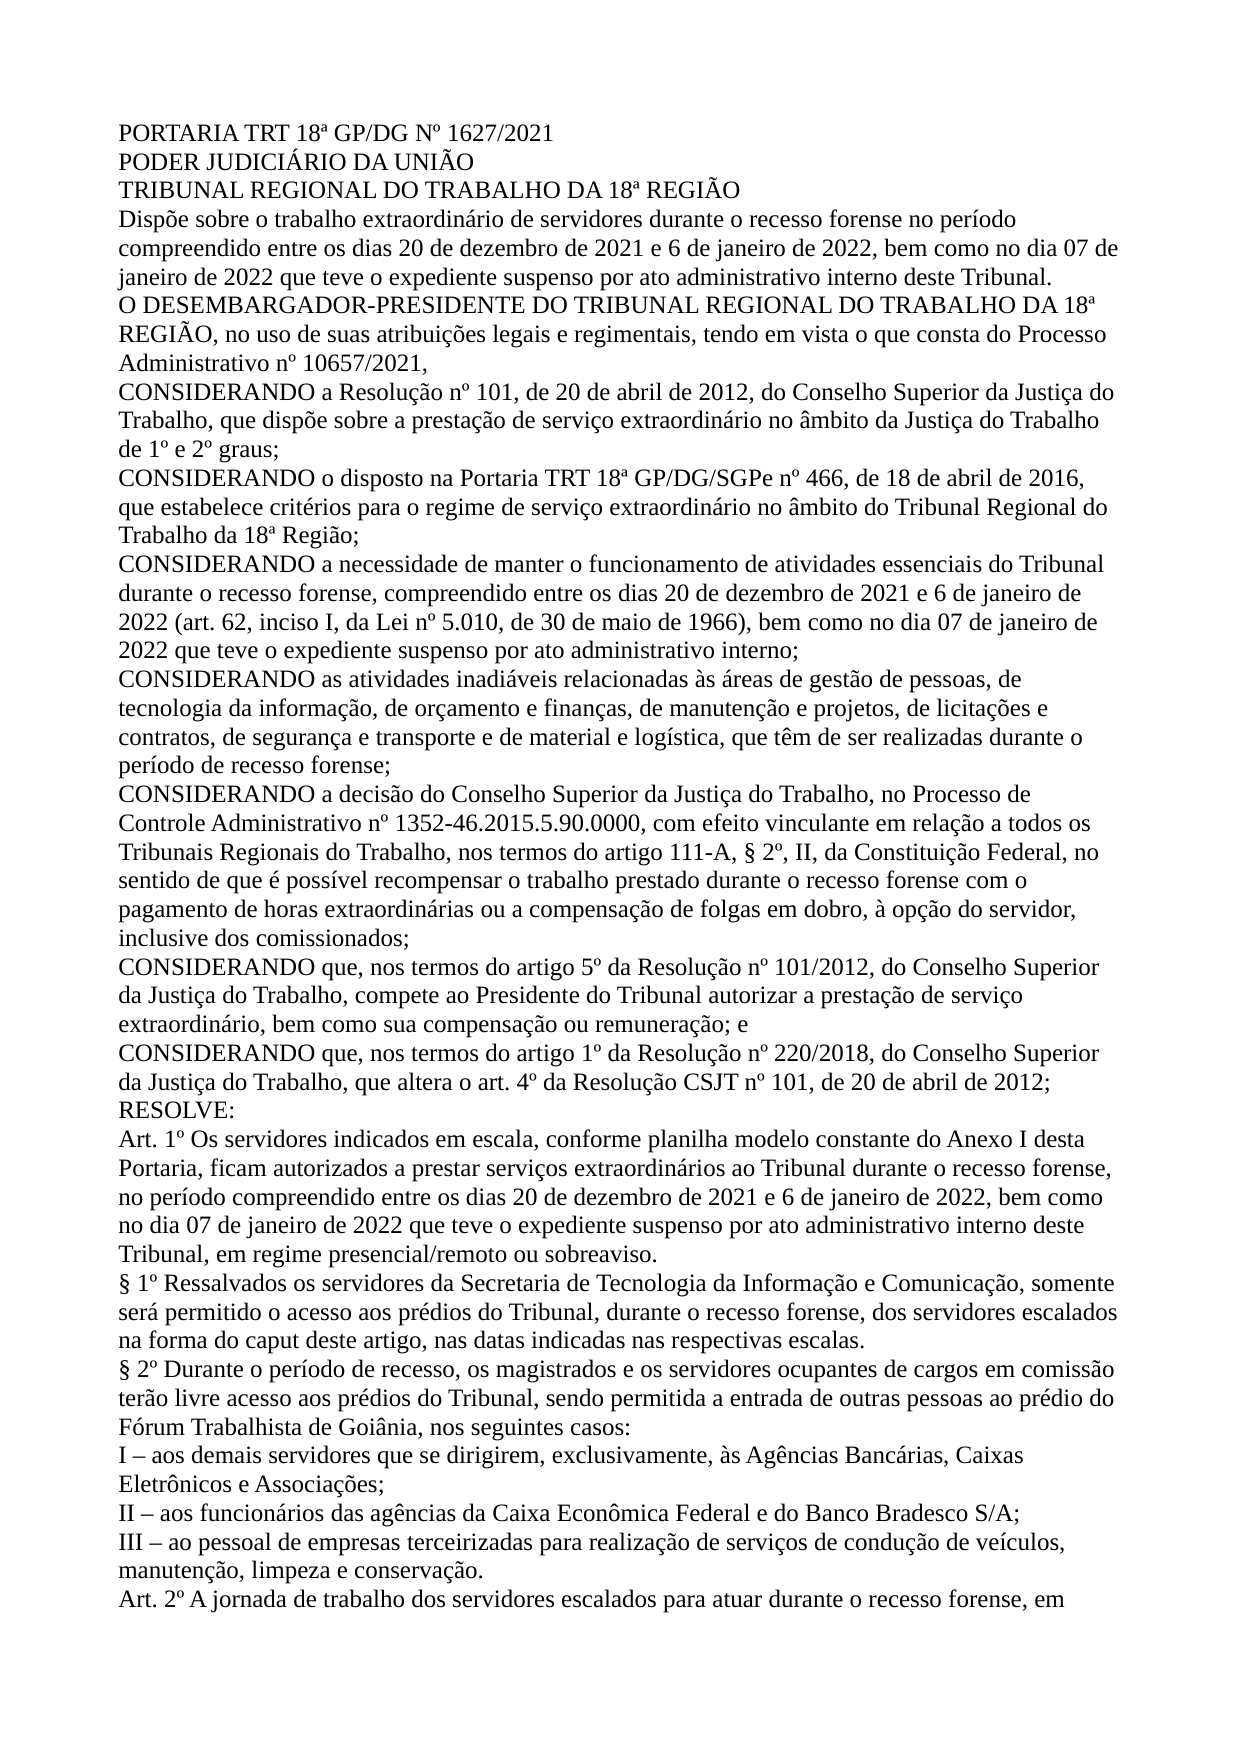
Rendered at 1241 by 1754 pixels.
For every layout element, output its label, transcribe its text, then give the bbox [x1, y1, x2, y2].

text PORTARIA TRT 18ª GP/DG Nº 1627/2021 [118, 118, 1122, 147]
text Art. 1º Os servidores indicados em escala, conforme planilha modelo constante do Anexo I desta Portaria, ficam autorizados a prestar serviços extraordinários ao Tribunal durante o recesso forense, no período compreendido entre os dias 20 de dezembro de 2021 e 6 de janeiro de 2022, bem como no dia 07 de janeiro de 2022 que teve o expediente suspenso por ato administrativo interno deste Tribunal, em regime presencial/remoto ou sobreaviso. § 1º Ressalvados os servidores da Secretaria de Tecnologia da Informação e Comunicação, somente será permitido o acesso aos prédios do Tribunal, durante o recesso forense, dos servidores escalados na forma do caput deste artigo, nas datas indicadas nas respectivas escalas. § 2º Durante o período de recesso, os magistrados e os servidores ocupantes de cargos em comissão terão livre acesso aos prédios do Tribunal, sendo permitida a entrada de outras pessoas ao prédio do Fórum Trabalhista de Goiânia, nos seguintes casos: I – aos demais servidores que se dirigirem, exclusivamente, às Agências Bancárias, Caixas Eletrônicos e Associações; II – aos funcionários das agências da Caixa Econômica Federal e do Banco Bradesco S/A; [118, 1124, 1122, 1527]
text PODER JUDICIÁRIO DA UNIÃO TRIBUNAL REGIONAL DO TRABALHO DA 18ª REGIÃO Dispõe sobre o trabalho extraordinário de servidores durante o recesso forense no período compreendido entre os dias 20 de dezembro de 2021 e 6 de janeiro de 2022, bem como no dia 07 de janeiro de 2022 que teve o expediente suspenso por ato administrativo interno deste Tribunal. O DESEMBARGADOR-PRESIDENTE DO TRIBUNAL REGIONAL DO TRABALHO DA 18ª REGIÃO, no uso de suas atribuições legais e regimentais, tendo em vista o que consta do Processo Administrativo nº 10657/2021, CONSIDERANDO a Resolução nº 101, de 20 de abril de 2012, do Conselho Superior da Justiça do Trabalho, que dispõe sobre a prestação de serviço extraordinário no âmbito da Justiça do Trabalho de 1º e 2º graus; CONSIDERANDO o disposto na Portaria TRT 18ª GP/DG/SGPe nº 466, de 18 de abril de 2016, que estabelece critérios para o regime de serviço extraordinário no âmbito do Tribunal Regional do Trabalho da 18ª Região; CONSIDERANDO a necessidade de manter o funcionamento de atividades essenciais do Tribunal durante o recesso forense, compreendido entre os dias 20 de dezembro de 2021 e 6 de janeiro de 2022 (art. 62, inciso I, da Lei nº 5.010, de 30 de maio de 1966), bem como no dia 07 de janeiro de 2022 que teve o expediente suspenso por ato administrativo interno; CONSIDERANDO as atividades inadiáveis relacionadas às áreas de gestão de pessoas, de tecnologia da informação, de orçamento e finanças, de manutenção e projetos, de licitações e contratos, de segurança e transporte e de material e logística, que têm de ser realizadas durante o período de recesso forense; CONSIDERANDO a decisão do Conselho Superior da Justiça do Trabalho, no Processo de Controle Administrativo nº 1352-46.2015.5.90.0000, com efeito vinculante em relação a todos os Tribunais Regionais do Trabalho, nos termos do artigo 111-A, § 2º, II, da Constituição Federal, no sentido de que é possível recompensar o trabalho prestado durante o recesso forense com o pagamento de horas extraordinárias ou a compensação de folgas em dobro, à opção do servidor, inclusive dos comissionados; CONSIDERANDO que, nos termos do artigo 5º da Resolução nº 101/2012, do Conselho Superior da Justiça do Trabalho, compete ao Presidente do Tribunal autorizar a prestação de serviço extraordinário, bem como sua compensação ou remuneração; e CONSIDERANDO que, nos termos do artigo 1º da Resolução nº 220/2018, do Conselho Superior da Justiça do Trabalho, que altera o art. 4º da Resolução CSJT nº 101, de 20 de abril de 2012; RESOLVE: [118, 147, 1122, 1124]
text III – ao pessoal de empresas terceirizadas para realização de serviços de condução de veículos, manutenção, limpeza e conservação. Art. 2º A jornada de trabalho dos servidores escalados para atuar durante o recesso forense, em [118, 1527, 1122, 1613]
